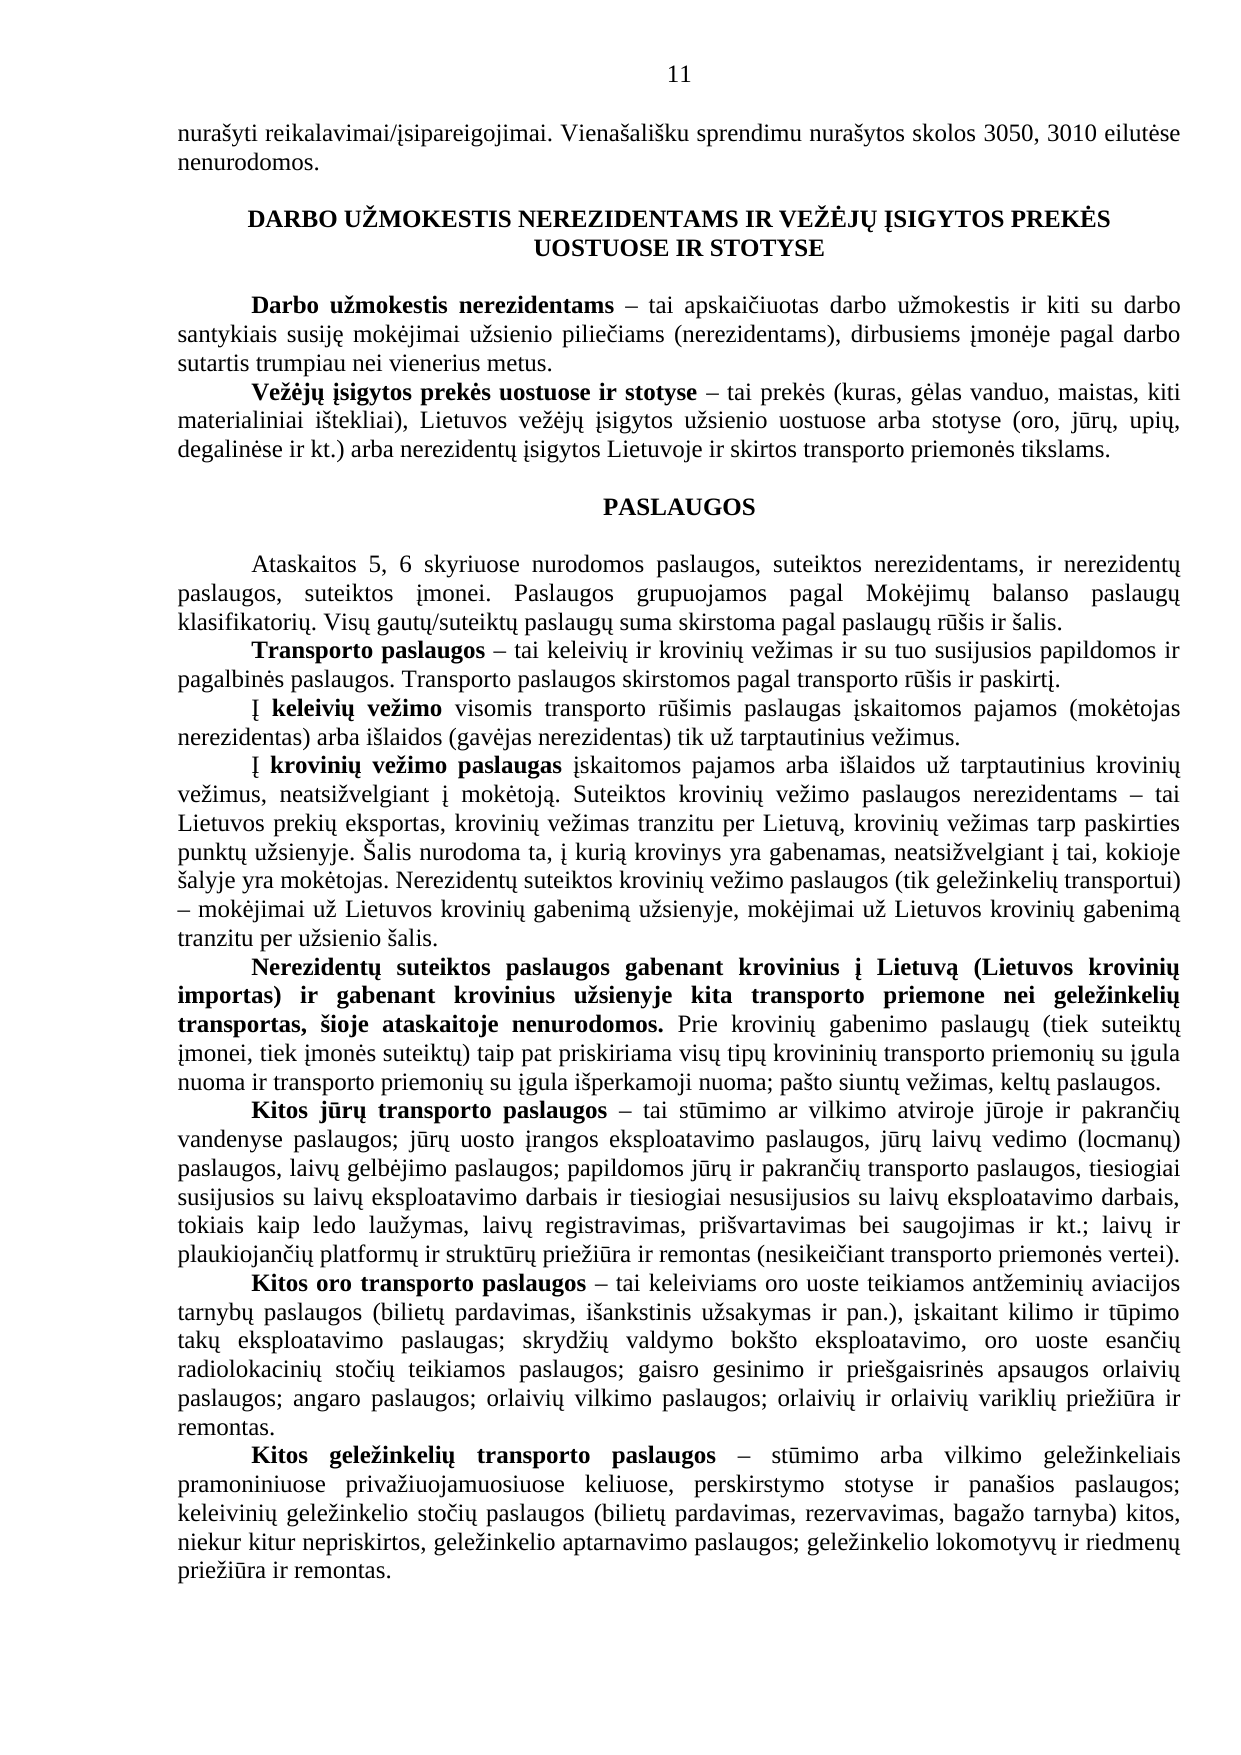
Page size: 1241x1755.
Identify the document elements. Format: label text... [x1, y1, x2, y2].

text Į krovinių vežimo paslaugas įskaitomos pajamos arba išlaidos už tarptautinius krovinių vežimus, neatsižvelgiant į mokėtoją. Suteiktos krovinių vežimo paslaugos nerezidentams – tai Lietuvos prekių eksportas, krovinių vežimas tranzitu per Lietuvą, krovinių vežimas tarp paskirties punktų užsienyje. Šalis nurodoma ta, į kurią krovinys yra gabenamas, neatsižvelgiant į tai, kokioje šalyje yra mokėtojas. Nerezidentų suteiktos krovinių vežimo paslaugos (tik geležinkelių transportui) – mokėjimai už Lietuvos krovinių gabenimą užsienyje, mokėjimai už Lietuvos krovinių gabenimą tranzitu per užsienio šalis. [177, 751, 1181, 952]
text nurašyti reikalavimai/įsipareigojimai. Vienašališku sprendimu nurašytos skolos 3050, 3010 eilutėse nenurodomos. [177, 118, 1181, 176]
text Vežėjų įsigytos prekės uostuose ir stotyse – tai prekės (kuras, gėlas vanduo, maistas, kiti materialiniai ištekliai), Lietuvos vežėjų įsigytos užsienio uostuose arba stotyse (oro, jūrų, upių, degalinėse ir kt.) arba nerezidentų įsigytos Lietuvoje ir skirtos transporto priemonės tikslams. [177, 377, 1181, 463]
text Darbo užmokestis nerezidentams – tai apskaičiuotas darbo užmokestis ir kiti su darbo santykiais susiję mokėjimai užsienio piliečiams (nerezidentams), dirbusiems įmonėje pagal darbo sutartis trumpiau nei vienerius metus. [177, 291, 1181, 377]
text Į keleivių vežimo visomis transporto rūšimis paslaugas įskaitomos pajamos (mokėtojas nerezidentas) arba išlaidos (gavėjas nerezidentas) tik už tarptautinius vežimus. [177, 693, 1181, 751]
text Kitos jūrų transporto paslaugos – tai stūmimo ar vilkimo atviroje jūroje ir pakrančių vandenyse paslaugos; jūrų uosto įrangos eksploatavimo paslaugos, jūrų laivų vedimo (locmanų) paslaugos, laivų gelbėjimo paslaugos; papildomos jūrų ir pakrančių transporto paslaugos, tiesiogiai susijusios su laivų eksploatavimo darbais ir tiesiogiai nesusijusios su laivų eksploatavimo darbais, tokiais kaip ledo laužymas, laivų registravimas, prišvartavimas bei saugojimas ir kt.; laivų ir plaukiojančių platformų ir struktūrų priežiūra ir remontas (nesikeičiant transporto priemonės vertei). [177, 1096, 1181, 1268]
text Kitos oro transporto paslaugos – tai keleiviams oro uoste teikiamos antžeminių aviacijos tarnybų paslaugos (bilietų pardavimas, išankstinis užsakymas ir pan.), įskaitant kilimo ir tūpimo takų eksploatavimo paslaugas; skrydžių valdymo bokšto eksploatavimo, oro uoste esančių radiolokacinių stočių teikiamos paslaugos; gaisro gesinimo ir priešgaisrinės apsaugos orlaivių paslaugos; angaro paslaugos; orlaivių vilkimo paslaugos; orlaivių ir orlaivių variklių priežiūra ir remontas. [177, 1268, 1181, 1441]
text Kitos geležinkelių transporto paslaugos – stūmimo arba vilkimo geležinkeliais pramoniniuose privažiuojamuosiuose keliuose, perskirstymo stotyse ir panašios paslaugos; keleivinių geležinkelio stočių paslaugos (bilietų pardavimas, rezervavimas, bagažo tarnyba) kitos, niekur kitur nepriskirtos, geležinkelio aptarnavimo paslaugos; geležinkelio lokomotyvų ir riedmenų priežiūra ir remontas. [177, 1441, 1181, 1584]
text DARBO UŽMOKESTIS NEREZIDENTAMS IR VEŽĖJŲ ĮSIGYTOS PREKĖS UOSTUOSE IR STOTYSE [177, 204, 1181, 262]
text Transporto paslaugos – tai keleivių ir krovinių vežimas ir su tuo susijusios papildomos ir pagalbinės paslaugos. Transporto paslaugos skirstomos pagal transporto rūšis ir paskirtį. [177, 636, 1181, 693]
text Nerezidentų suteiktos paslaugos gabenant krovinius į Lietuvą (Lietuvos krovinių importas) ir gabenant krovinius užsienyje kita transporto priemone nei geležinkelių transportas, šioje ataskaitoje nenurodomos. Prie krovinių gabenimo paslaugų (tiek suteiktų įmonei, tiek įmonės suteiktų) taip pat priskiriama visų tipų krovininių transporto priemonių su įgula nuoma ir transporto priemonių su įgula išperkamoji nuoma; pašto siuntų vežimas, keltų paslaugos. [177, 952, 1181, 1096]
text Ataskaitos 5, 6 skyriuose nurodomos paslaugos, suteiktos nerezidentams, ir nerezidentų paslaugos, suteiktos įmonei. Paslaugos grupuojamos pagal Mokėjimų balanso paslaugų klasifikatorių. Visų gautų/suteiktų paslaugų suma skirstoma pagal paslaugų rūšis ir šalis. [177, 549, 1181, 636]
text PASLAUGOS [177, 492, 1181, 521]
